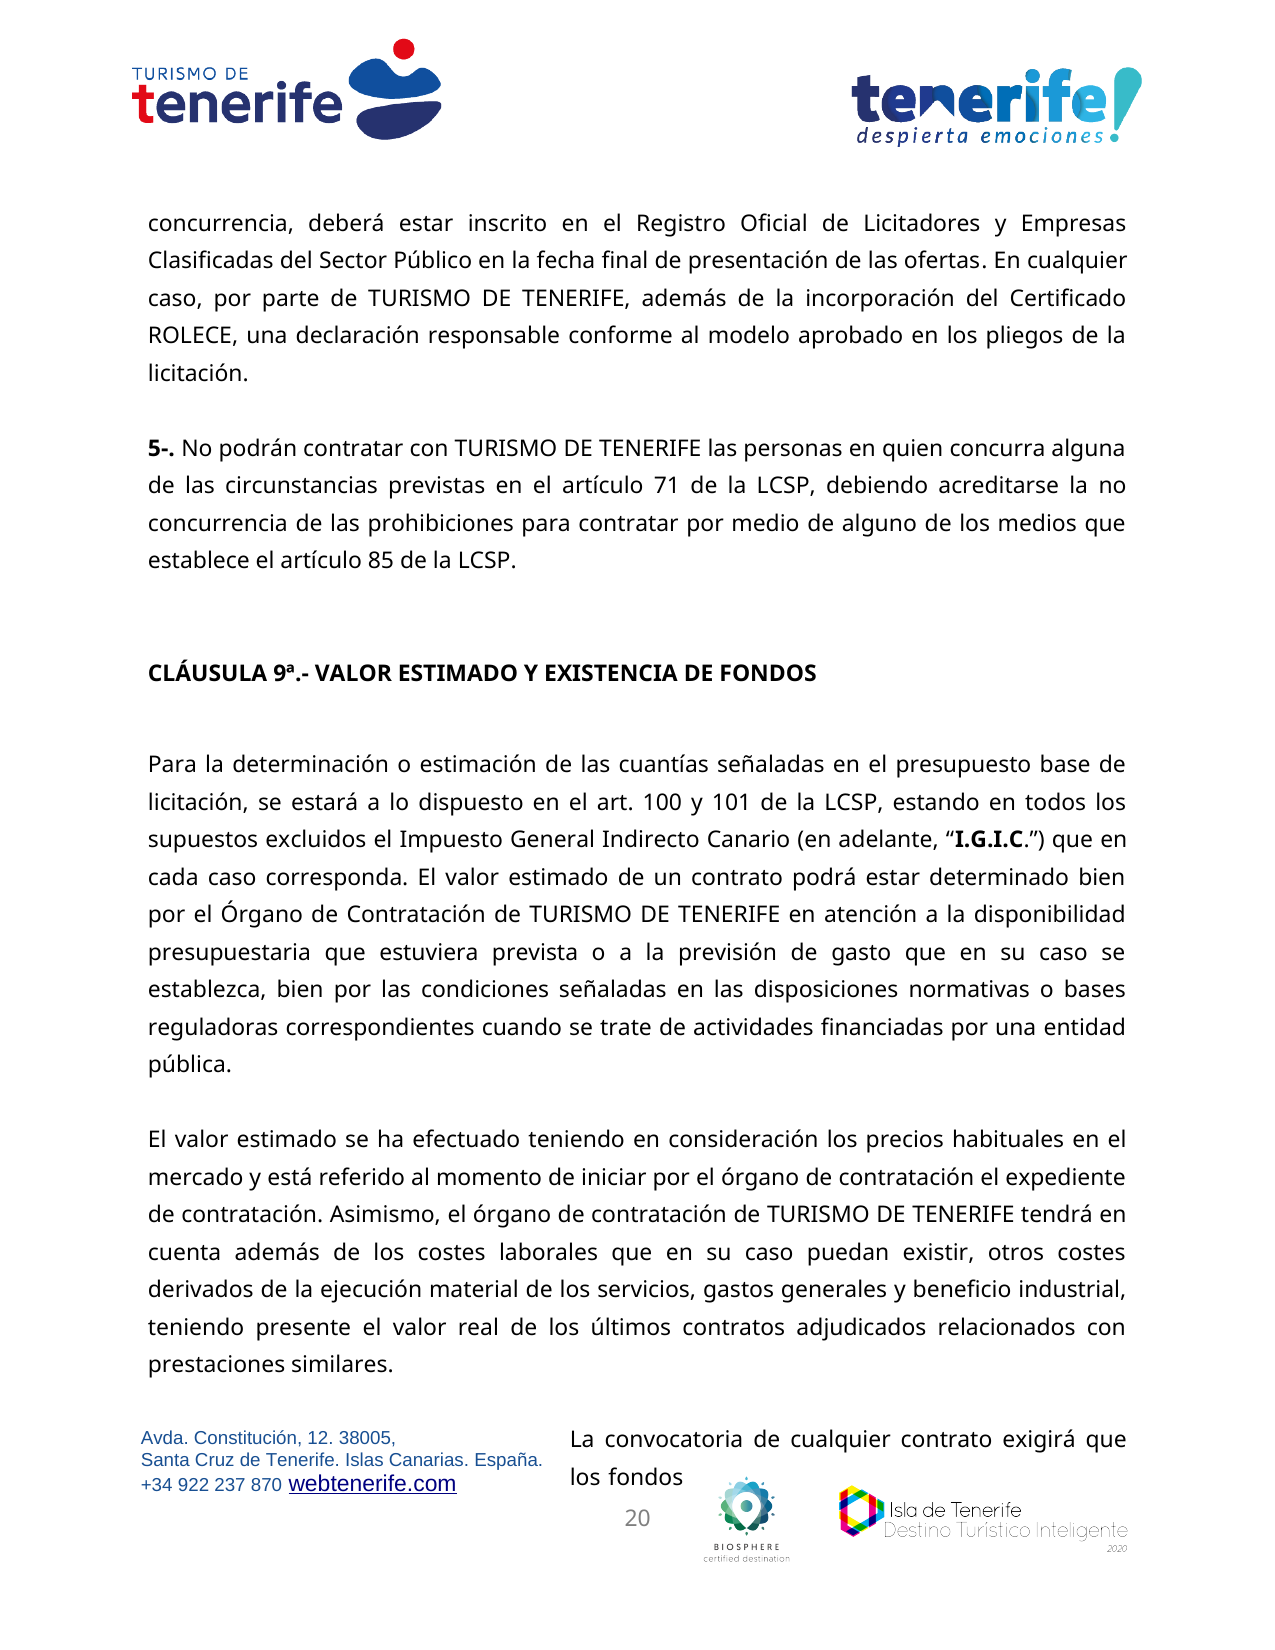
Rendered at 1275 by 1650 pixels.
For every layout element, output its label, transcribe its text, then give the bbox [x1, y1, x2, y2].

text El valor estimado se ha efectuado teniendo en consideración los precios habituales en el mercado y está referido al momento de iniciar por el órgano de contratación el expediente de contratación. Asimismo, el órgano de contratación de TURISMO DE TENERIFE tendrá en cuenta además de los costes laborales que en su caso puedan existir, otros costes derivados de la ejecución material de los servicios, gastos generales y beneficio industrial, teniendo presente el valor real de los últimos contratos adjudicados relacionados con prestaciones similares. [148, 1123, 1127, 1380]
text La convocatoria de cualquier contrato exigirá que los fondos [569, 1423, 1127, 1492]
text 5-. No podrán contratar con TURISMO DE TENERIFE las personas en quien concurra alguna de las circunstancias previstas en el artículo 71 de la LCSP, debiendo acreditarse la no concurrencia de las prohibiciones para contratar por medio de alguno de los medios que establece el artículo 85 de la LCSP. [148, 432, 1127, 576]
subtitle CLÁUSULA 9ª.- VALOR ESTIMADO Y EXISTENCIA DE FONDOS [148, 657, 1127, 688]
text El licitador que haya presentado la oferta que tenga mejor relación calidad-precio deberá acreditar ante el órgano de contratación, la posesión y validez de los documentos que haya declarado tener y que se le requieran, acreditativos de los requisitos exigidos. En todo caso, y siempre que no se limite la concurrencia, deberá estar inscrito en el Registro Oficial de Licitadores y Empresas Clasificadas del Sector Público en la fecha final de presentación de las ofertas. En cualquier caso, por parte de TURISMO DE TENERIFE, además de la incorporación del Certificado ROLECE, una declaración responsable conforme al modelo aprobado en los pliegos de la licitación. [148, 207, 1127, 388]
text Para la determinación o estimación de las cuantías señaladas en el presupuesto base de licitación, se estará a lo dispuesto en el art. 100 y 101 de la LCSP, estando en todos los supuestos excluidos el Impuesto General Indirecto Canario (en adelante, “I.G.I.C.”) que en cada caso corresponda. El valor estimado de un contrato podrá estar determinado bien por el Órgano de Contratación de TURISMO DE TENERIFE en atención a la disponibilidad presupuestaria que estuviera prevista o a la previsión de gasto que en su caso se establezca, bien por las condiciones señaladas en las disposiciones normativas o bases reguladoras correspondientes cuando se trate de actividades financiadas por una entidad pública. [148, 748, 1127, 1080]
